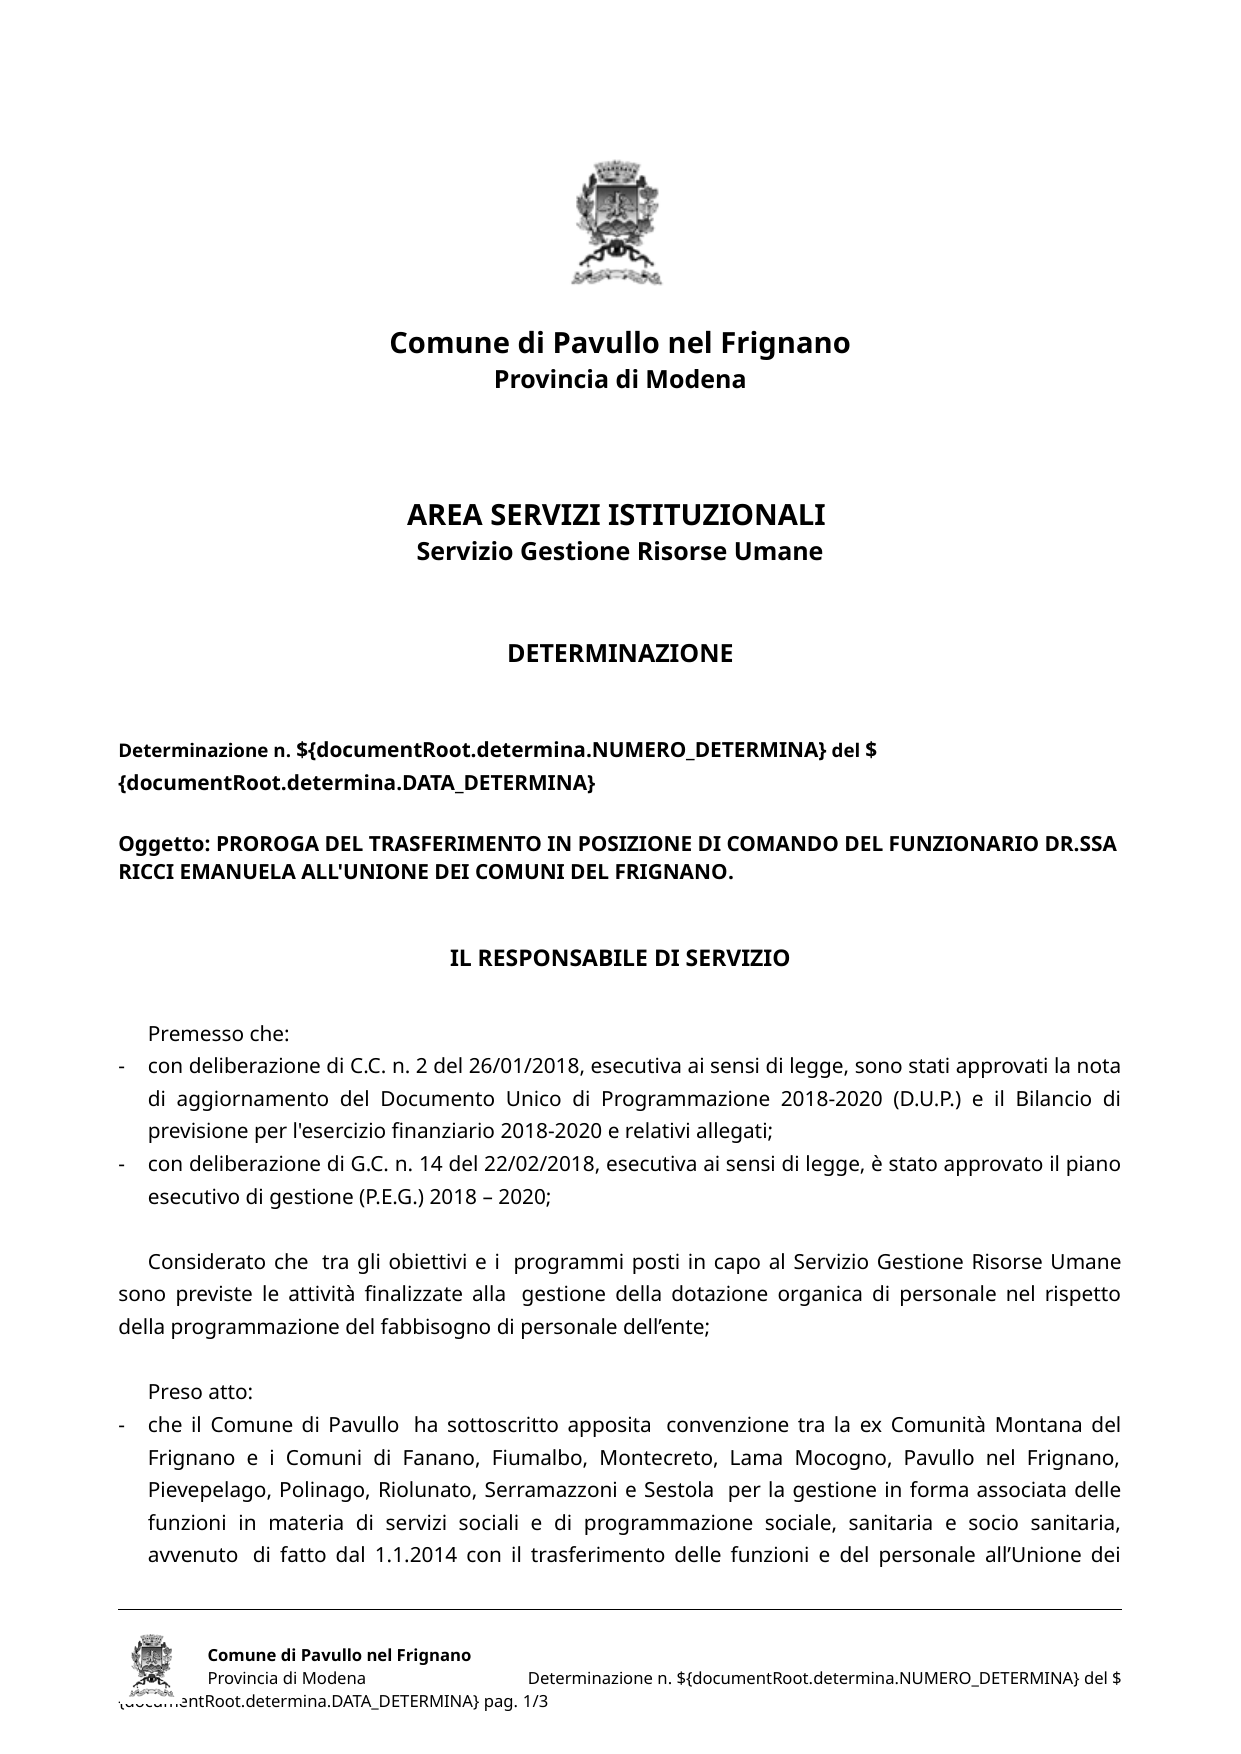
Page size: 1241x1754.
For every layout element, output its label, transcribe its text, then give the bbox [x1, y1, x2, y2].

list che il Comune di Pavullo ha sottoscritto apposita convenzione tra la ex Comunità Montana del Frignano e i Comuni di Fanano, Fiumalbo, Montecreto, Lama Mocogno, Pavullo nel Frignano, Pievepelago, Polinago, Riolunato, Serramazzoni e Sestola per la gestione in forma associata delle funzioni in materia di servizi sociali e di programmazione sociale, sanitaria e socio sanitaria, avvenuto di fatto dal 1.1.2014 con il trasferimento delle funzioni e del personale all’Unione dei [118, 1410, 1122, 1569]
text Premesso che: [118, 1019, 1122, 1047]
text IL RESPONSABILE DI SERVIZIO [118, 942, 1122, 974]
text Considerato che tra gli obiettivi e i programmi posti in capo al Servizio Gestione Risorse Umane sono previste le attività finalizzate alla gestione della dotazione organica di personale nel rispetto della programmazione del fabbisogno di personale dell’ente; [118, 1247, 1122, 1341]
picture [546, 152, 695, 289]
text Preso atto: [118, 1377, 1122, 1406]
text Servizio Gestione Risorse Umane [118, 533, 1122, 568]
list con deliberazione di C.C. n. 2 del 26/01/2018, esecutiva ai sensi di legge, sono stati approvati la nota di aggiornamento del Documento Unico di Programmazione 2018-2020 (D.U.P.) e il Bilancio di previsione per l'esercizio finanziario 2018-2020 e relativi allegati; [118, 1051, 1122, 1145]
text AREA SERVIZI ISTITUZIONALI [118, 494, 1122, 533]
list con deliberazione di G.C. n. 14 del 22/02/2018, esecutiva ai sensi di legge, è stato approvato il piano esecutivo di gestione (P.E.G.) 2018 – 2020; [118, 1149, 1122, 1210]
text Oggetto: PROROGA DEL TRASFERIMENTO IN POSIZIONE DI COMANDO DEL FUNZIONARIO DR.SSA RICCI EMANUELA ALL'UNIONE DEI COMUNI DEL FRIGNANO. [118, 829, 1122, 886]
text DETERMINAZIONE [118, 636, 1122, 670]
text Determinazione n. ${documentRoot.determina.NUMERO_DETERMINA} del ${documentRoot.determina.DATA_DETERMINA} [118, 735, 1122, 796]
picture [120, 1631, 183, 1704]
